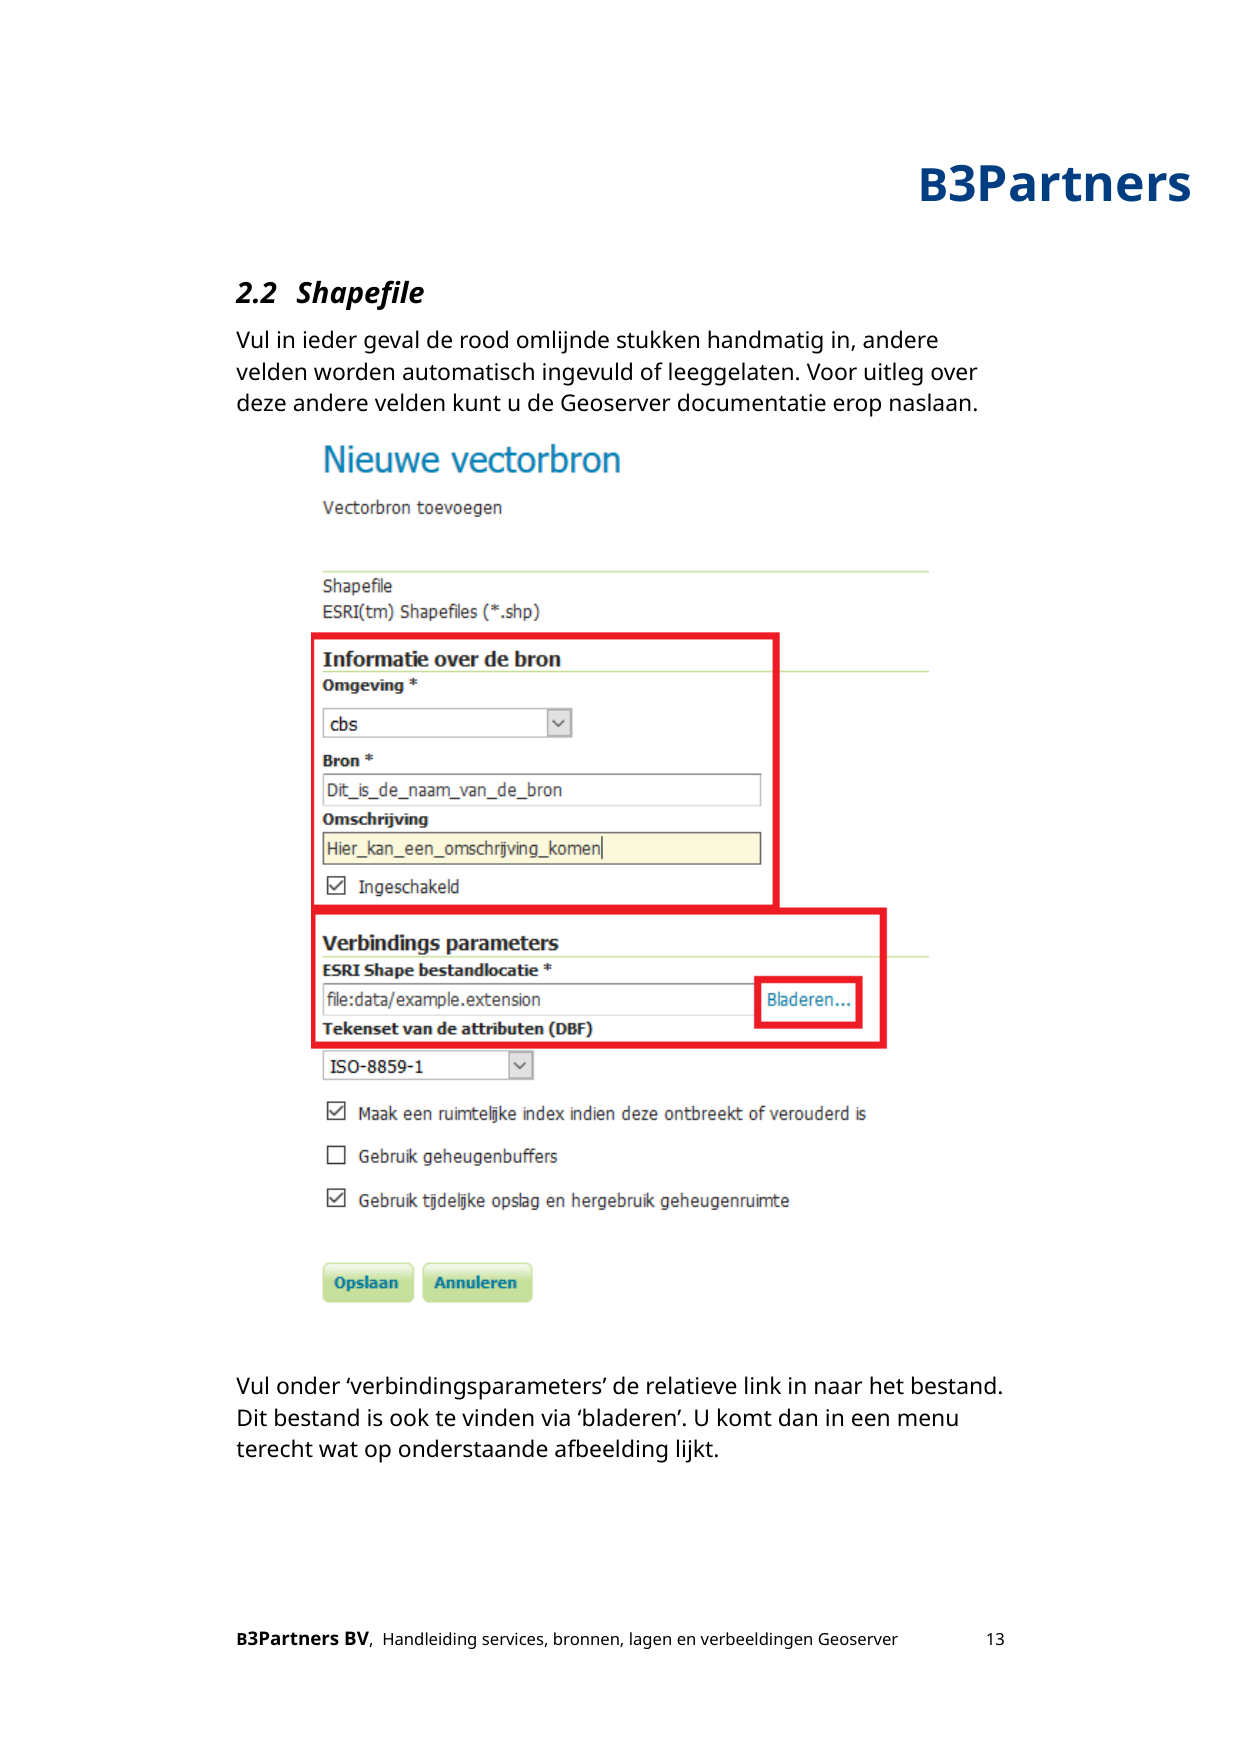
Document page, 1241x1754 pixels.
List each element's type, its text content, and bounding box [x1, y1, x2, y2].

text Vul in ieder geval de rood omlijnde stukken handmatig in, andere velden worden automatisch ingevuld of leeggelaten. Voor uitleg over deze andere velden kunt u de Geoserver documentatie erop naslaan. [236, 324, 1004, 418]
subtitle Shapefile [236, 272, 1004, 312]
picture [311, 430, 930, 1327]
text Vul onder ‘verbindingsparameters’ de relatieve link in naar het bestand. Dit bestand is ook te vinden via ‘bladeren’. U komt dan in een menu terecht wat op onderstaande afbeelding lijkt. [236, 1370, 1004, 1464]
